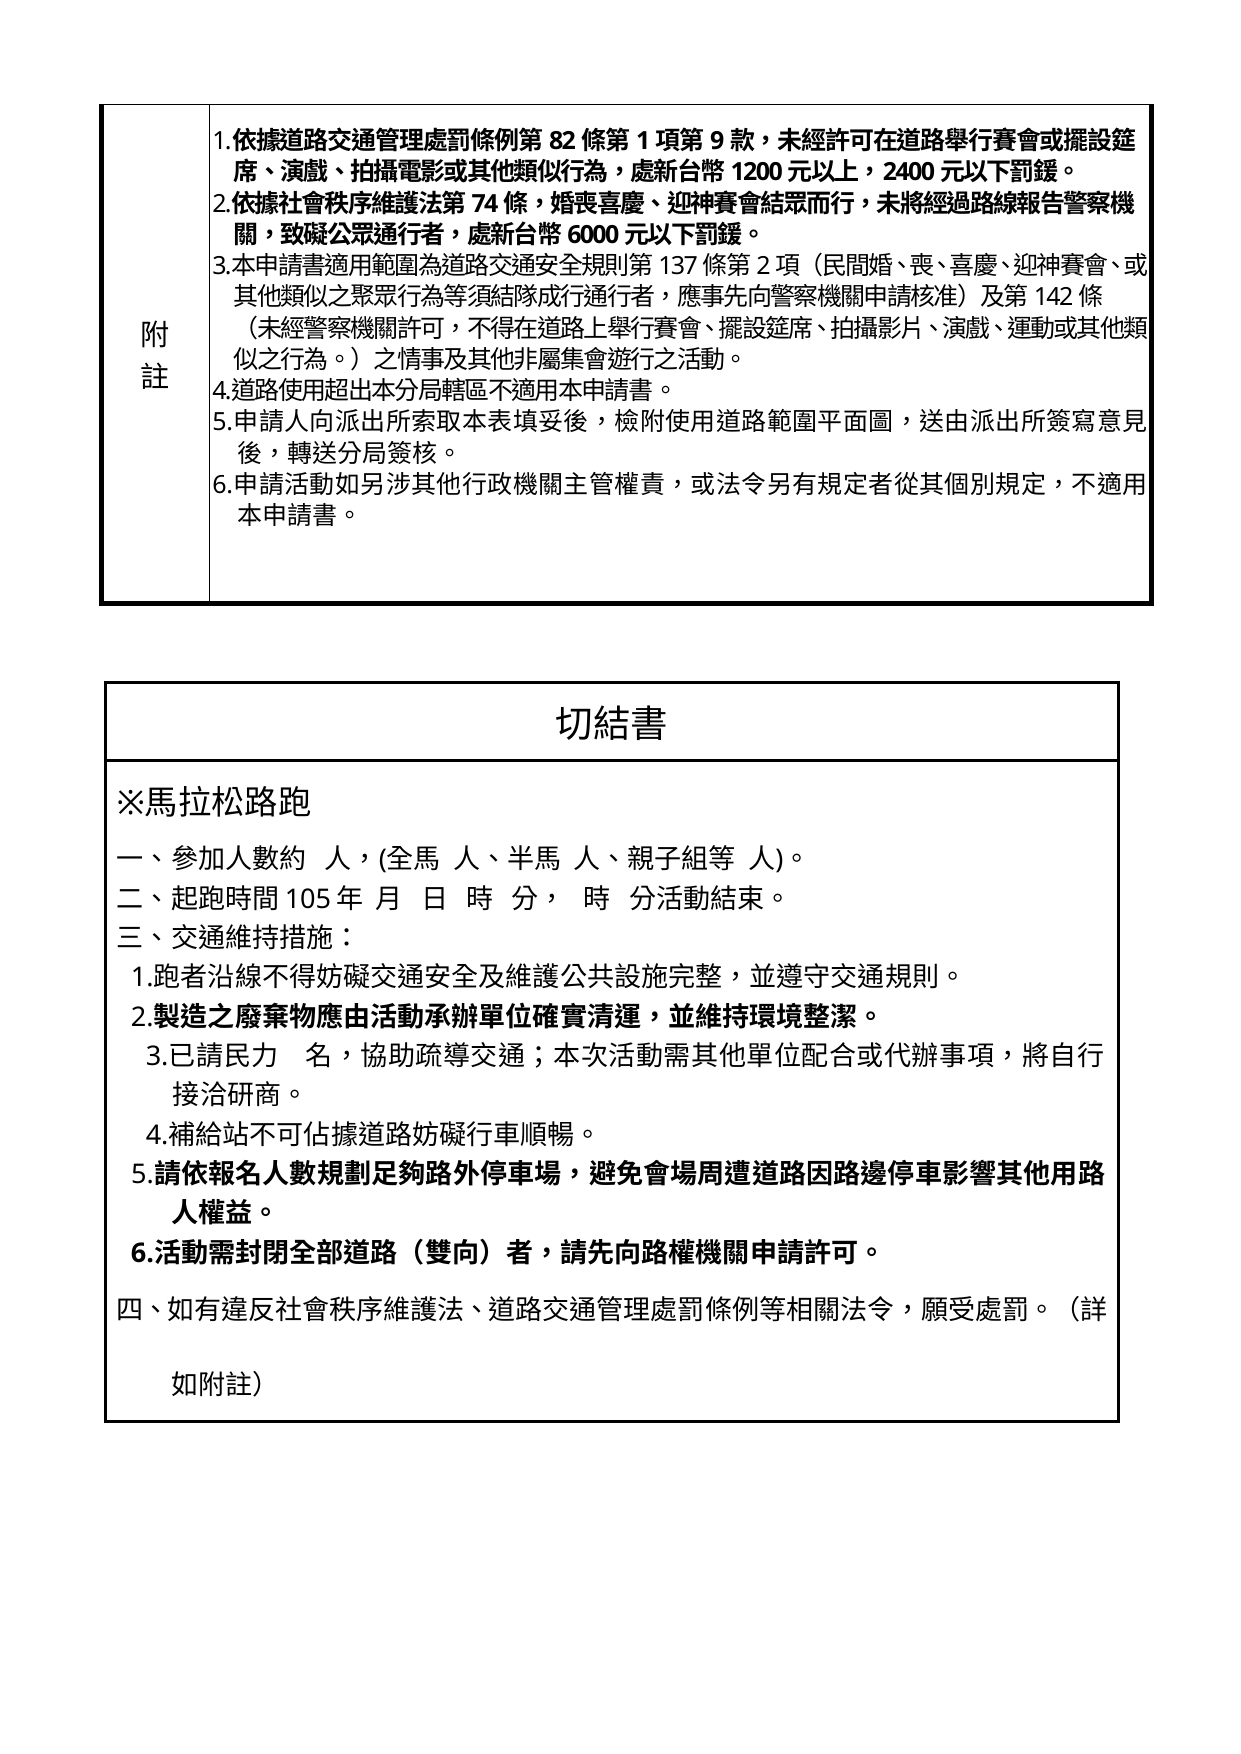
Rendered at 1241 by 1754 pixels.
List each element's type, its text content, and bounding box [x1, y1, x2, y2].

table_cell 附 註 [104, 105, 209, 601]
table_header 切結書 [107, 684, 1117, 759]
table_cell 1.依據道路交通管理處罰條例第82條第1項第9款，未經許可在道路舉行賽會或擺設筵席、演戲、拍攝電影或其他類似行為，處新台幣1200元以上，2400元以下罰鍰。 2.依據社會秩序維護法第74條，婚喪喜慶、迎神賽會結眾而行，未將經過路線報告警察機關，致礙公眾通行者，處新台幣6000元以下罰鍰。 3.本申請書適用範圍為道路交通安全規則第137條第2項（民間婚、喪、喜慶、迎神賽會、或其他類似之聚眾行為等須結隊成行通行者，應事先向警察機關申請核准）及第142條（未經警察機關許可，不得在道路上舉行賽會、擺設筵席、拍攝影片、演戲、運動或其他類似之行為。）之情事及其他非屬集會遊行之活動。 4.道路使用超出本分局轄區不適用本申請書。 5.申請人向派出所索取本表填妥後，檢附使用道路範圍平面圖，送由派出所簽寫意見後，轉送分局簽核。 6.申請活動如另涉其他行政機關主管權責，或法令另有規定者從其個別規定，不適用本申請書。 [210, 105, 1149, 601]
table_cell ※馬拉松路跑 一、參加人數約 人，(全馬 人、半馬 人、親子組等 人)。 二、起跑時間105年 月 日 時 分， 時 分活動結束。 三、交通維持措施： 1.跑者沿線不得妨礙交通安全及維護公共設施完整，並遵守交通規則。 2.製造之廢棄物應由活動承辦單位確實清運，並維持環境整潔。 3.已請民力 名，協助疏導交通；本次活動需其他單位配合或代辦事項，將自行接洽研商。 4.補給站不可佔據道路妨礙行車順暢。 5.請依報名人數規劃足夠路外停車場，避免會場周遭道路因路邊停車影響其他用路人權益。 6.活動需封閉全部道路（雙向）者，請先向路權機關申請許可。 四、如有違反社會秩序維護法、道路交通管理處罰條例等相關法令，願受處罰。（詳如附註） [107, 762, 1117, 1420]
